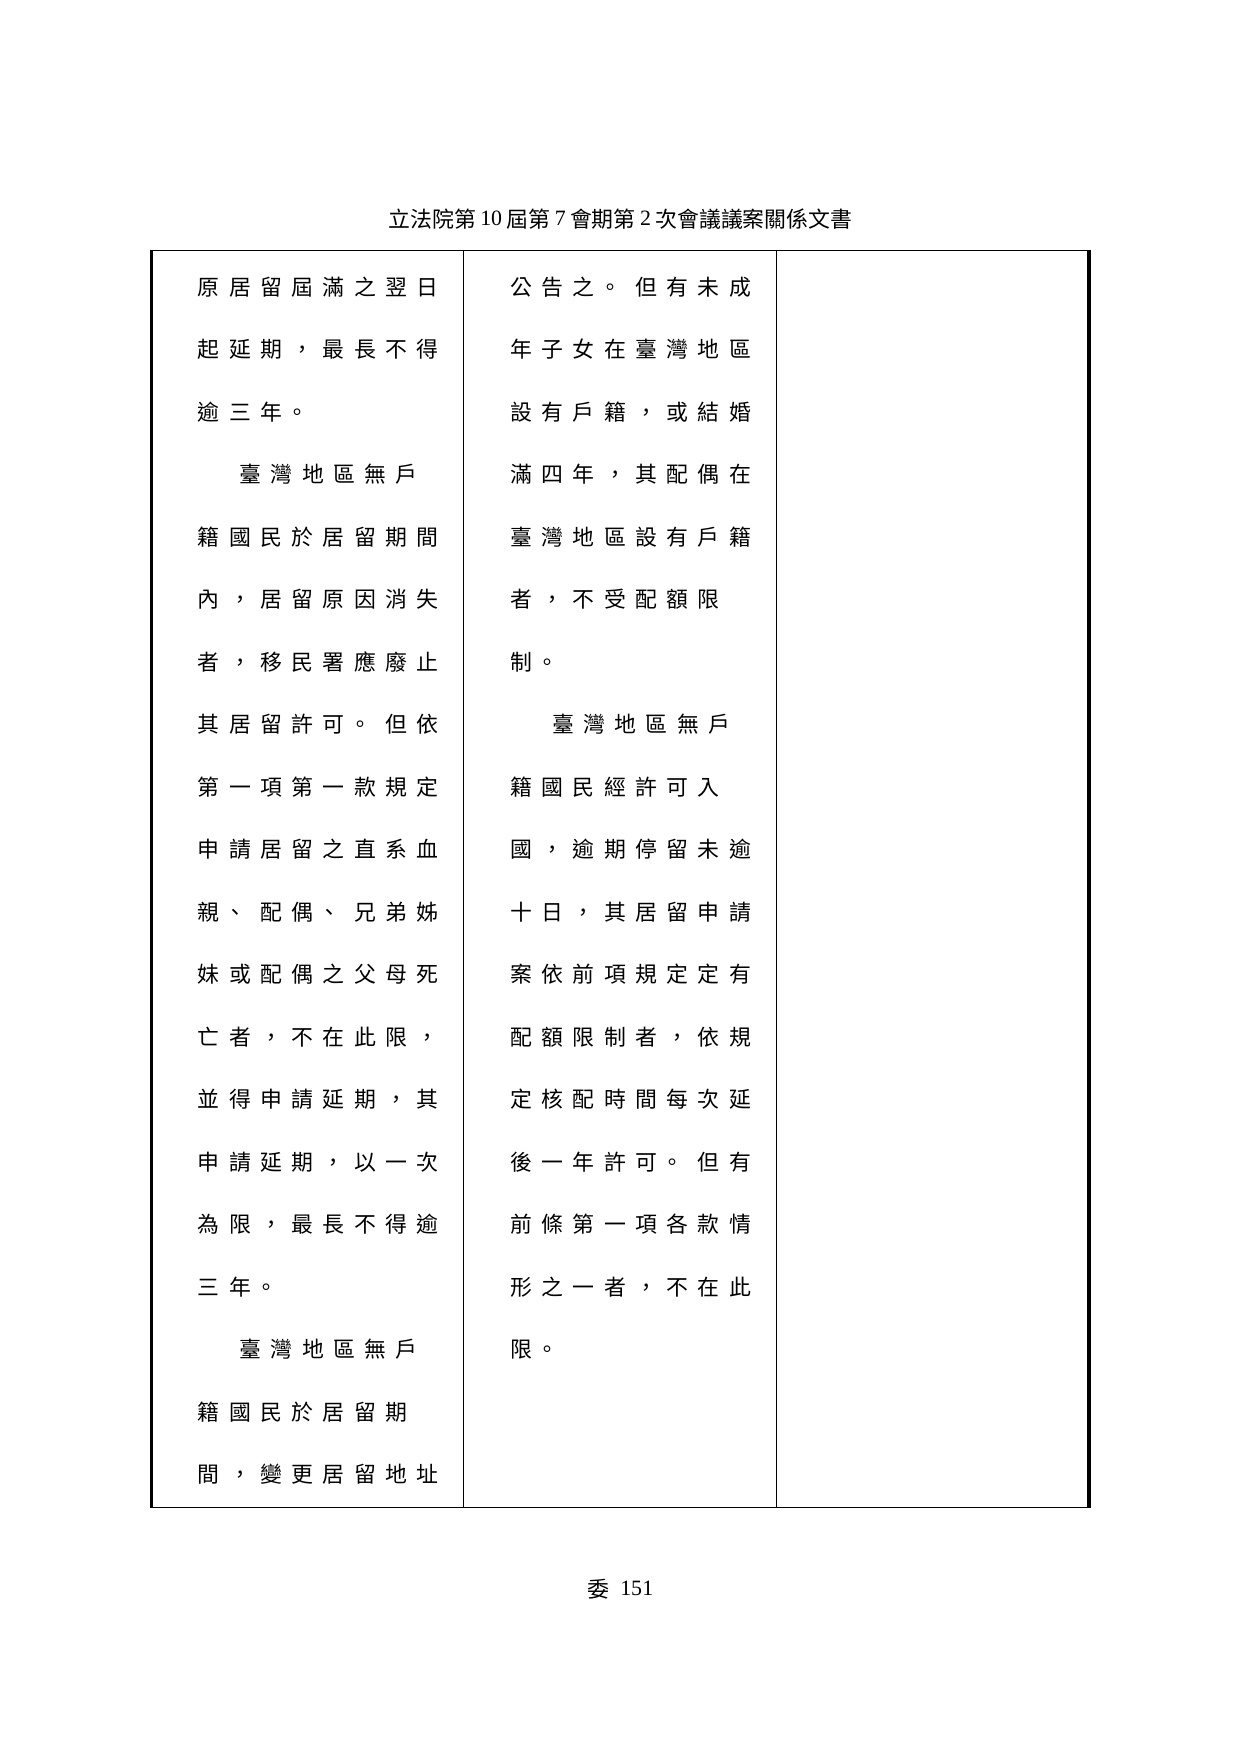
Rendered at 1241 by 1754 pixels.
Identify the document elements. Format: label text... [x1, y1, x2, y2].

table_cell 原居留屆滿之翌日起延期，最長不得逾三年。 臺灣地區無戶籍國民於居留期間內，居留原因消失者，移民署應廢止其居留許可。但依第一項第一款規定申請居留之直系血親、配偶、兄弟姊妹或配偶之父母死亡者，不在此限，並得申請延期，其申請延期，以一次為限，最長不得逾三年。 臺灣地區無戶籍國民於居留期間，變更居留地址 [153, 251, 463, 1507]
table_cell 公告之。但有未成年子女在臺灣地區設有戶籍，或結婚滿四年，其配偶在臺灣地區設有戶籍者，不受配額限制。 臺灣地區無戶籍國民經許可入國，逾期停留未逾十日，其居留申請案依前項規定定有配額限制者，依規定核配時間每次延後一年許可。但有前條第一項各款情形之一者，不在此限。 [464, 251, 776, 1507]
table_cell [777, 251, 1087, 1507]
